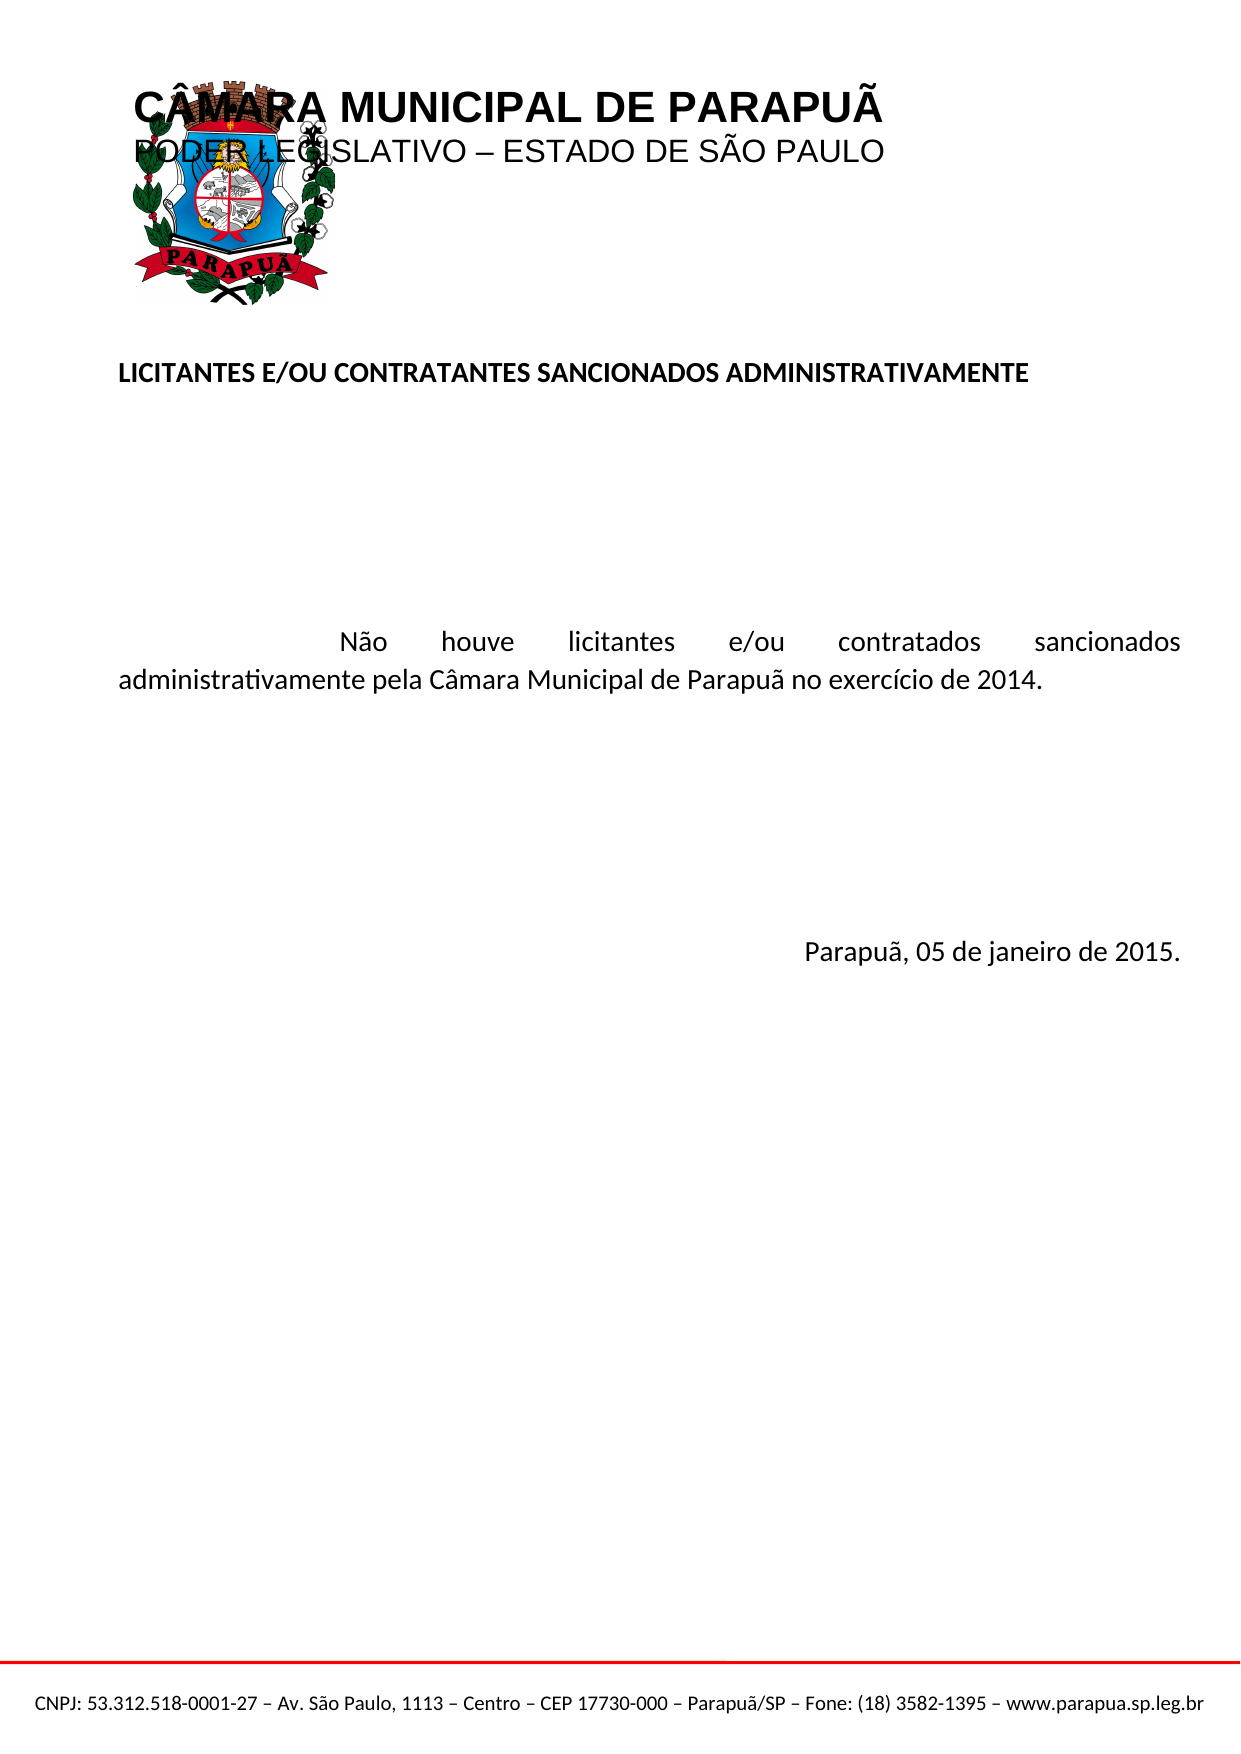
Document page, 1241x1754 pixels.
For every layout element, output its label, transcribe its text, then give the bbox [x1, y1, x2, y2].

picture [133, 81, 336, 305]
text Parapuã, 05 de janeiro de 2015. [118, 933, 1181, 968]
subtitle Não houve licitantes e/ou contratados sancionados administrativamente pela Câmara Municipal de Parapuã no exercício de 2014. [118, 623, 1181, 697]
text LICITANTES E/OU CONTRATANTES SANCIONADOS ADMINISTRATIVAMENTE [118, 354, 1181, 390]
